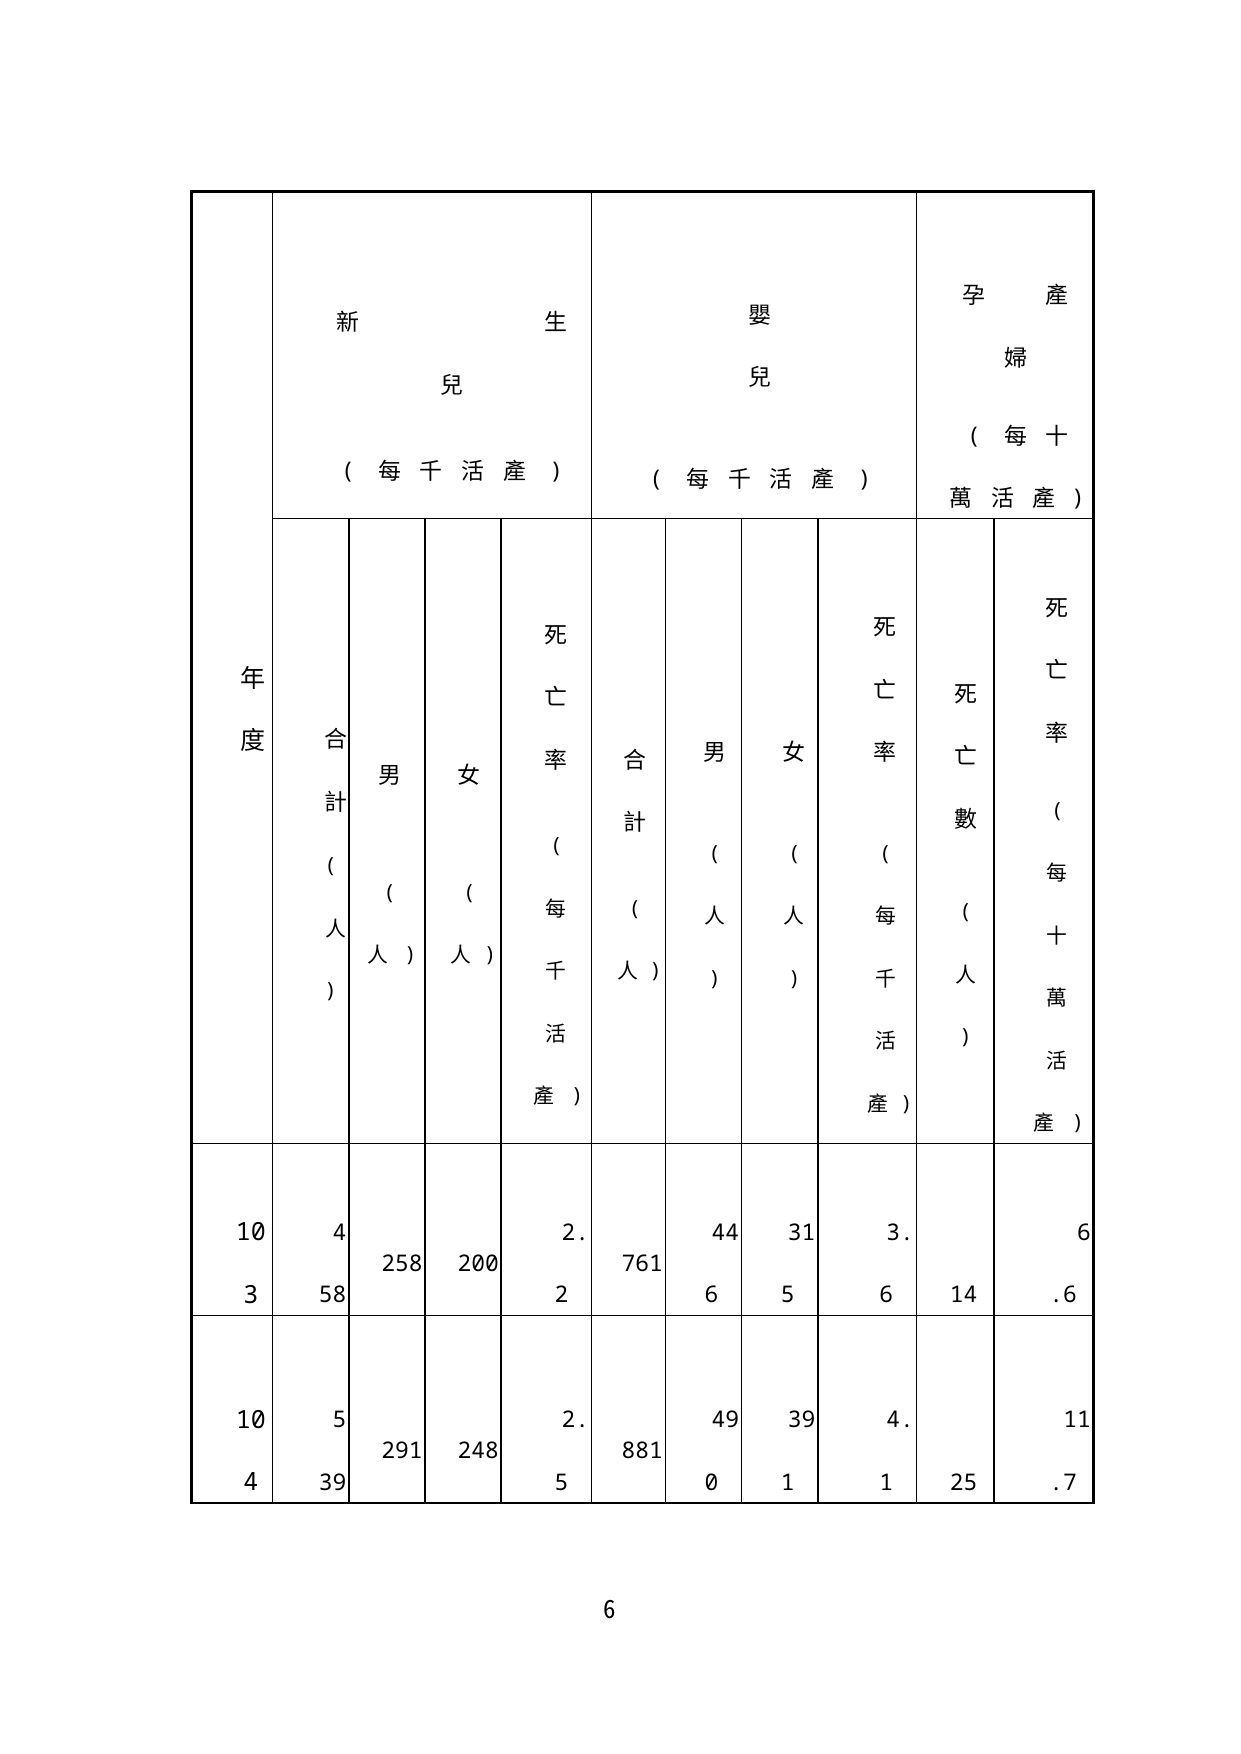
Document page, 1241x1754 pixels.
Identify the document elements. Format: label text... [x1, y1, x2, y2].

table_cell 男 (人) [350, 519, 424, 1143]
table_cell 291 [350, 1316, 424, 1502]
table_cell 2.5 [502, 1316, 591, 1502]
table_cell 死亡率 (每千活產) [819, 519, 916, 1143]
table_cell 539 [273, 1316, 348, 1502]
table_cell 6.6 [995, 1144, 1092, 1314]
table_cell 458 [273, 1144, 348, 1314]
table_header 新 生 兒 (每千活產) [273, 193, 591, 518]
table_cell 死亡率 (每千活產) [502, 519, 591, 1143]
table_cell 200 [426, 1144, 500, 1314]
table_cell 女 (人) [742, 519, 817, 1143]
table_cell 男 (人) [666, 519, 741, 1143]
table_cell 446 [666, 1144, 741, 1314]
table_cell 761 [592, 1144, 665, 1314]
table_cell 4.1 [819, 1316, 916, 1502]
table_cell 104 [193, 1316, 272, 1502]
table_cell 391 [742, 1316, 817, 1502]
table_cell 14 [917, 1144, 993, 1314]
table_cell 死亡率 (每十萬活產) [995, 519, 1092, 1143]
table_cell 248 [426, 1316, 500, 1502]
table_cell 25 [917, 1316, 993, 1502]
table_cell 死亡數 (人) [917, 519, 993, 1143]
table_cell 合計 (人) [273, 519, 348, 1143]
table_cell 258 [350, 1144, 424, 1314]
table_cell 2.2 [502, 1144, 591, 1314]
table_cell 315 [742, 1144, 817, 1314]
table_header 孕 產 婦 (每十萬活產) [917, 193, 1092, 518]
table_cell 11.7 [995, 1316, 1092, 1502]
table_header 嬰 兒 (每千活產) [592, 193, 916, 518]
table_cell 490 [666, 1316, 741, 1502]
table_cell 合計 (人) [592, 519, 665, 1143]
table_header 年度 [193, 193, 272, 1143]
table_cell 103 [193, 1144, 272, 1314]
table_cell 3.6 [819, 1144, 916, 1314]
table_cell 女 (人) [426, 519, 500, 1143]
table_cell 881 [592, 1316, 665, 1502]
